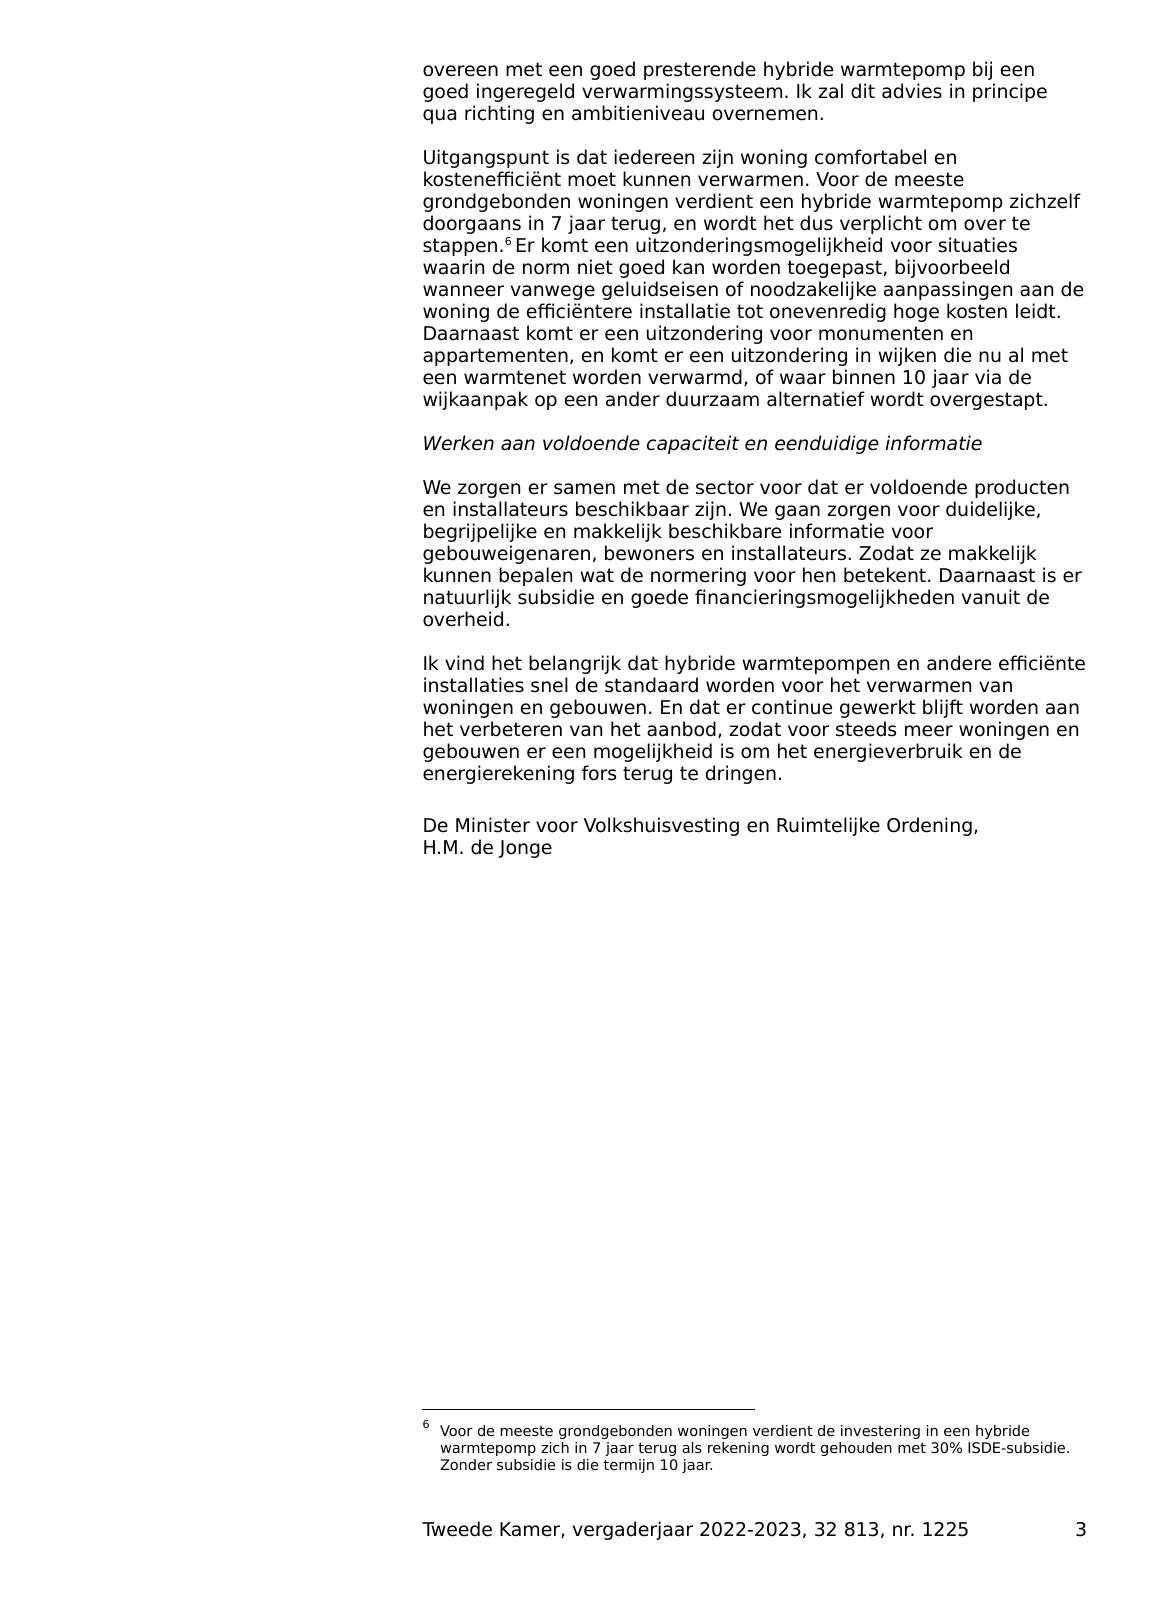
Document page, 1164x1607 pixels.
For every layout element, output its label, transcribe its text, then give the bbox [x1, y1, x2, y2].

subtitle Werken aan voldoende capaciteit en eenduidige informatie [422, 433, 1087, 455]
text Voor de meeste grondgebonden woningen verdient de investering in een hybride warmtepomp zich in 7 jaar terug als rekening wordt gehouden met 30% ISDE-subsidie. Zonder subsidie is die termijn 10 jaar. [422, 1418, 1087, 1474]
text Uitgangspunt is dat iedereen zijn woning comfortabel en kostenefficiënt moet kunnen verwarmen. Voor de meeste grondgebonden woningen verdient een hybride warmtepomp zichzelf doorgaans in 7 jaar terug, en wordt het dus verplicht om over te stappen.Er komt een uitzonderingsmogelijkheid voor situaties waarin de norm niet goed kan worden toegepast, bijvoorbeeld wanneer vanwege geluidseisen of noodzakelijke aanpassingen aan de woning de efficiëntere installatie tot onevenredig hoge kosten leidt. Daarnaast komt er een uitzondering voor monumenten en appartementen, en komt er een uitzondering in wijken die nu al met een warmtenet worden verwarmd, of waar binnen 10 jaar via de wijkaanpak op een ander duurzaam alternatief wordt overgestapt. [422, 147, 1087, 411]
text overeen met een goed presterende hybride warmtepomp bij een goed ingeregeld verwarmingssysteem. Ik zal dit advies in principe qua richting en ambitieniveau overnemen. [422, 59, 1087, 125]
text De Minister voor Volkshuisvesting en Ruimtelijke Ordening, H.M. de Jonge [422, 815, 1087, 859]
text Ik vind het belangrijk dat hybride warmtepompen en andere efficiënte installaties snel de standaard worden voor het verwarmen van woningen en gebouwen. En dat er continue gewerkt blijft worden aan het verbeteren van het aanbod, zodat voor steeds meer woningen en gebouwen er een mogelijkheid is om het energieverbruik en de energierekening fors terug te dringen. [422, 653, 1087, 785]
text We zorgen er samen met de sector voor dat er voldoende producten en installateurs beschikbaar zijn. We gaan zorgen voor duidelijke, begrijpelijke en makkelijk beschikbare informatie voor gebouweigenaren, bewoners en installateurs. Zodat ze makkelijk kunnen bepalen wat de normering voor hen betekent. Daarnaast is er natuurlijk subsidie en goede financieringsmogelijkheden vanuit de overheid. [422, 477, 1087, 631]
